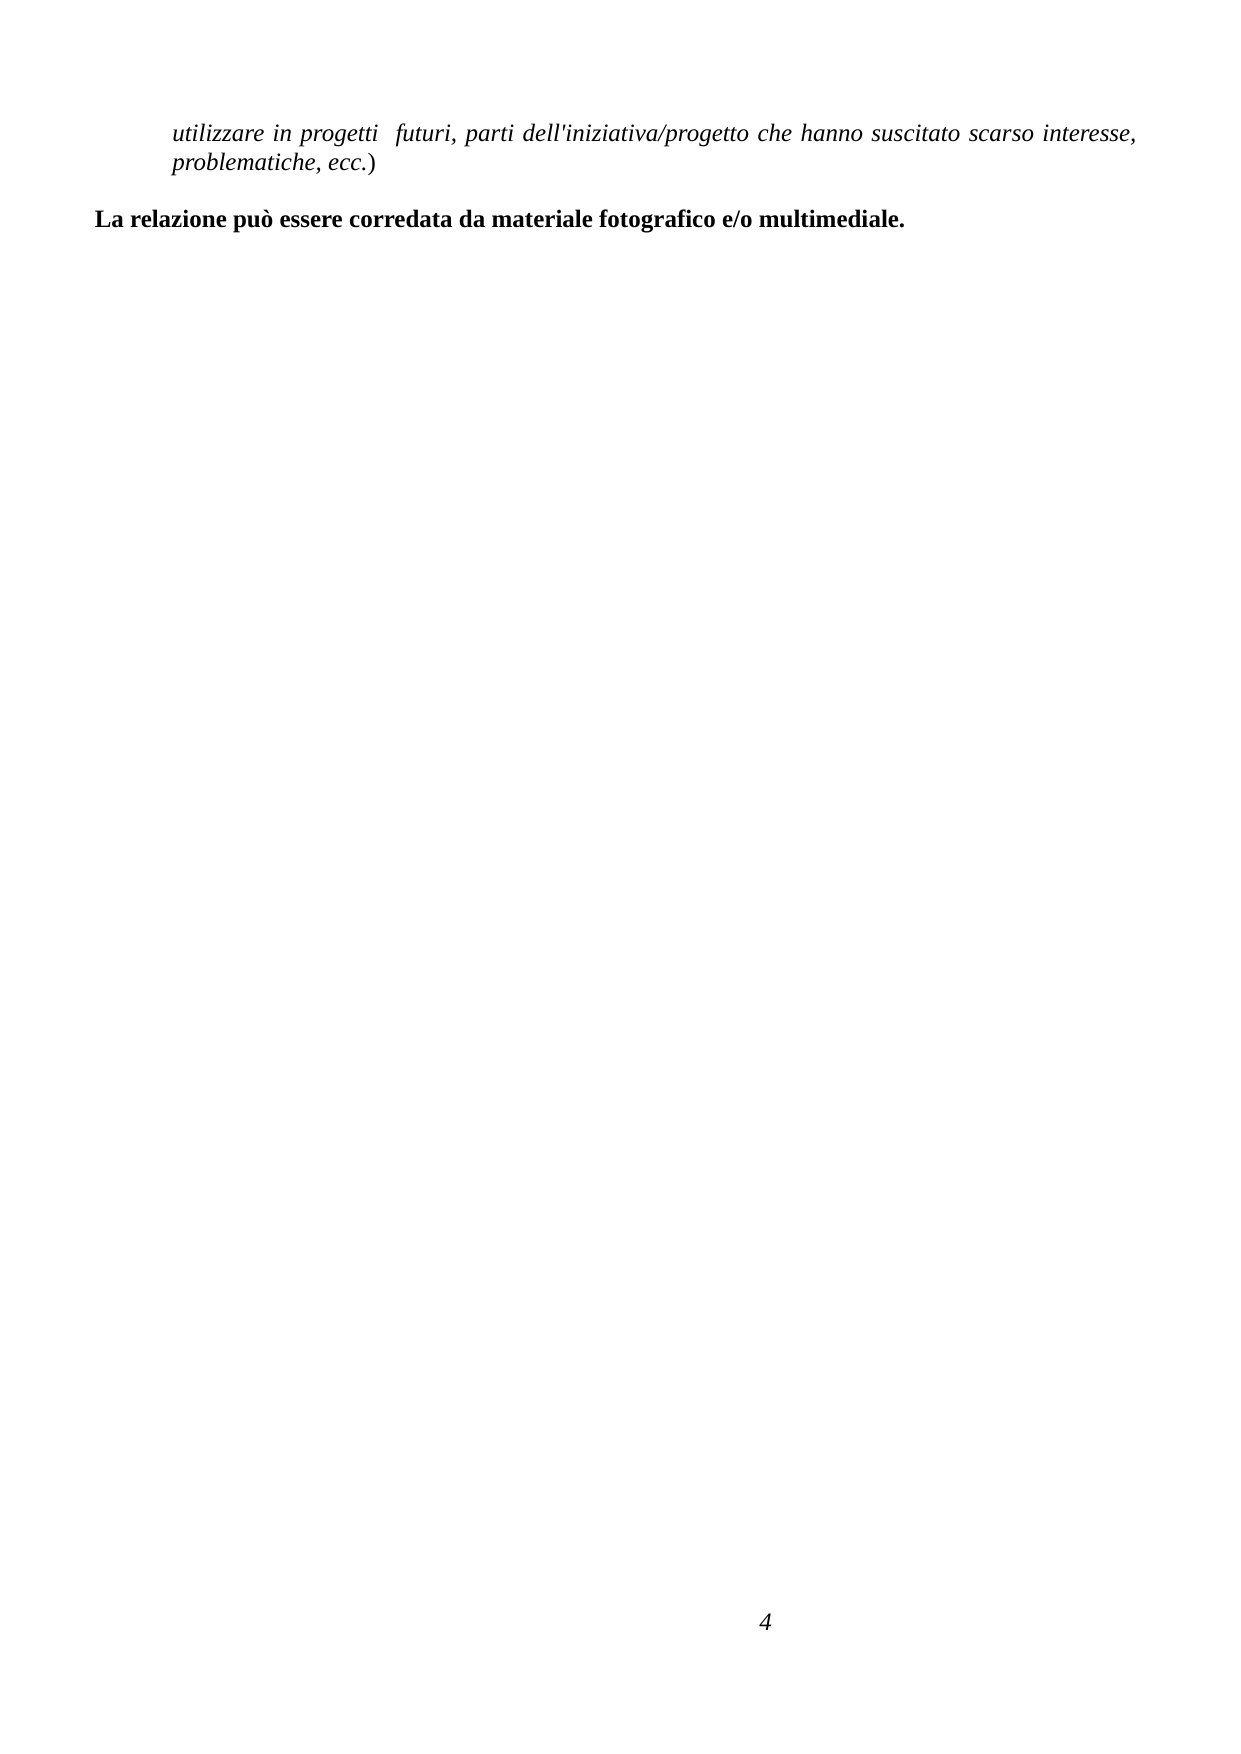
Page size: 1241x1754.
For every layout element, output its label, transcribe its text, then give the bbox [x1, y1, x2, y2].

text utilizzare in progetti futuri, parti dell'iniziativa/progetto che hanno suscitato scarso interesse, problematiche, ecc.) [94, 118, 1146, 176]
text La relazione può essere corredata da materiale fotografico e/o multimediale. [94, 204, 1146, 233]
